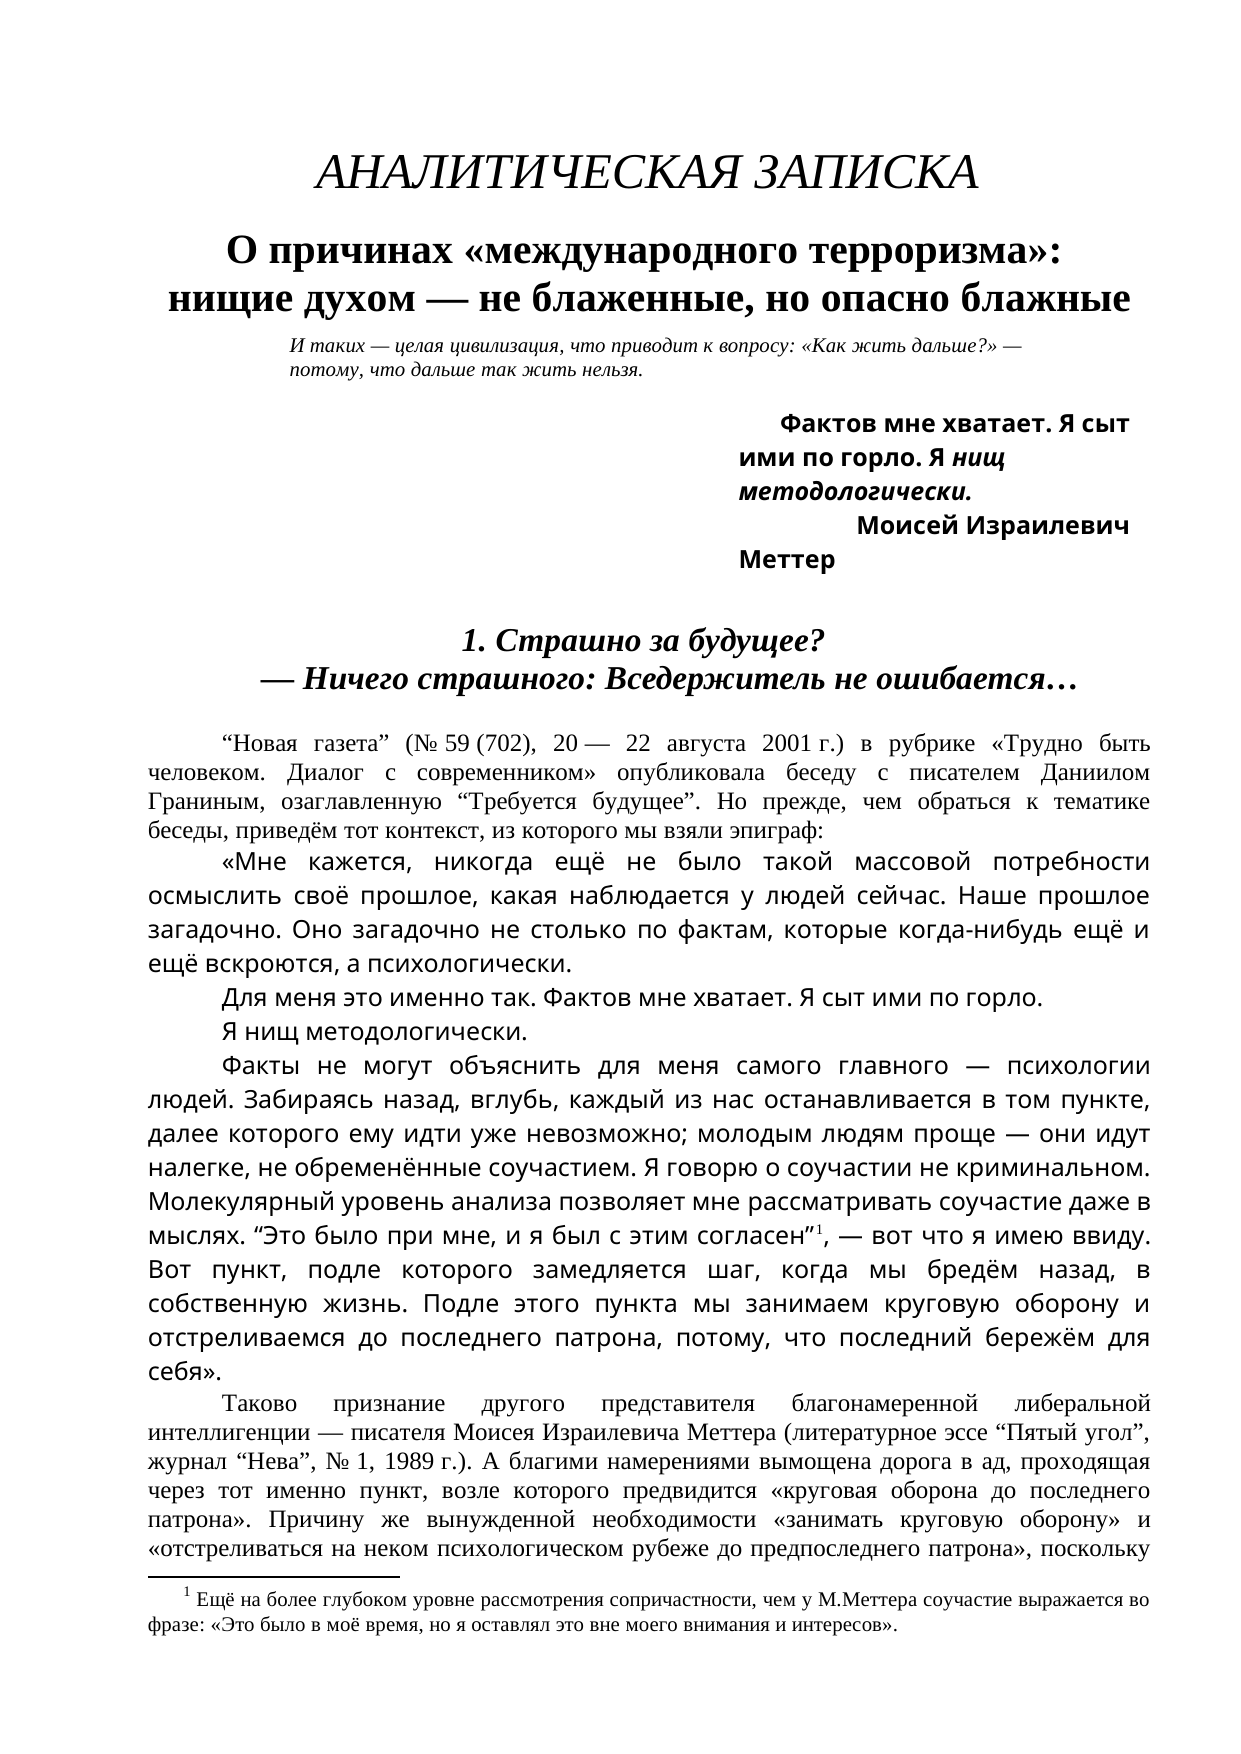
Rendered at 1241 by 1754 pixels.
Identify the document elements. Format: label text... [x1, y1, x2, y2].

text Факты не могут объяснить для меня самого главного — психологии людей. Забираясь назад, вглубь, каждый из нас останавливается в том пункте, далее которого ему идти уже невозможно; молодым людям проще — они идут налегке, не обременённые соучастием. Я говорю о соучастии не криминальном. Молекулярный уровень анализа позволяет мне рассматривать соучастие даже в мыслях. “Это было при мне, и я был с этим согласен”, — вот что я имею ввиду. Вот пункт, подле которого замедляется шаг, когда мы бредём назад, в собственную жизнь. Подле этого пункта мы занимаем круговую оборону и отстреливаемся до последнего патрона, потому, что последний бережём для себя». [148, 1048, 1152, 1388]
text Таково признание другого представителя благонамеренной либеральной интеллигенции — писателя Моисея Израилевича Меттера (литературное эссе “Пятый угол”, журнал “Hева”, № 1, 1989 г.). А благими намерениями вымощена дорога в ад, проходящая через тот именно пункт, возле которого предвидится «круговая оборона до последнего патрона». Причину же вынужденной необходимости «занимать круговую оборону» и «отстреливаться на неком психологическом рубеже до предпоследнего патрона», поскольку [148, 1388, 1152, 1562]
text Ещё на более глубоком уровне рассмотрения сопричастности, чем у М.Меттера соучастие выражается во фразе: «Это было в моё время, но я оставлял это вне моего внимания и интересов». [148, 1583, 1152, 1636]
text Я нищ методологически. [148, 1014, 1152, 1048]
subtitle 1. Страшно за будущее? — Ничего страшного: Вседержитель не ошибается… [148, 620, 1152, 697]
text “Новая газета” (№ 59 (702), 20 — 22 августа 2001 г.) в рубрике «Трудно быть человеком. Диалог с современником» опубликовала беседу с писателем Даниилом Граниным, озаглавленную “Требуется будущее”. Но прежде, чем обраться к тематике беседы, приведём тот контекст, из которого мы взяли эпиграф: [148, 728, 1152, 844]
text О причинах «международного терроризма»: нищие духом — не блаженные, но опасно блажные [148, 225, 1152, 321]
text И таких — целая цивилизация, что приводит к вопросу: «Как жить дальше?» — потому, что дальше так жить нельзя. [289, 333, 1116, 381]
text аналитическая записка [148, 142, 1152, 200]
text «Мне кажется, никогда ещё не было такой массовой потребности осмыслить своё прошлое, какая наблюдается у людей сейчас. Наше прошлое загадочно. Оно загадочно не столько по фактам, которые когда-нибудь ещё и ещё вскроются, а психологически. [148, 844, 1152, 980]
text Для меня это именно так. Фактов мне хватает. Я сыт ими по горло. [148, 980, 1152, 1014]
text Фактов мне хватает. Я сыт ими по горло. Я нищ методологически. Моисей Израилевич Меттер [738, 406, 1152, 576]
